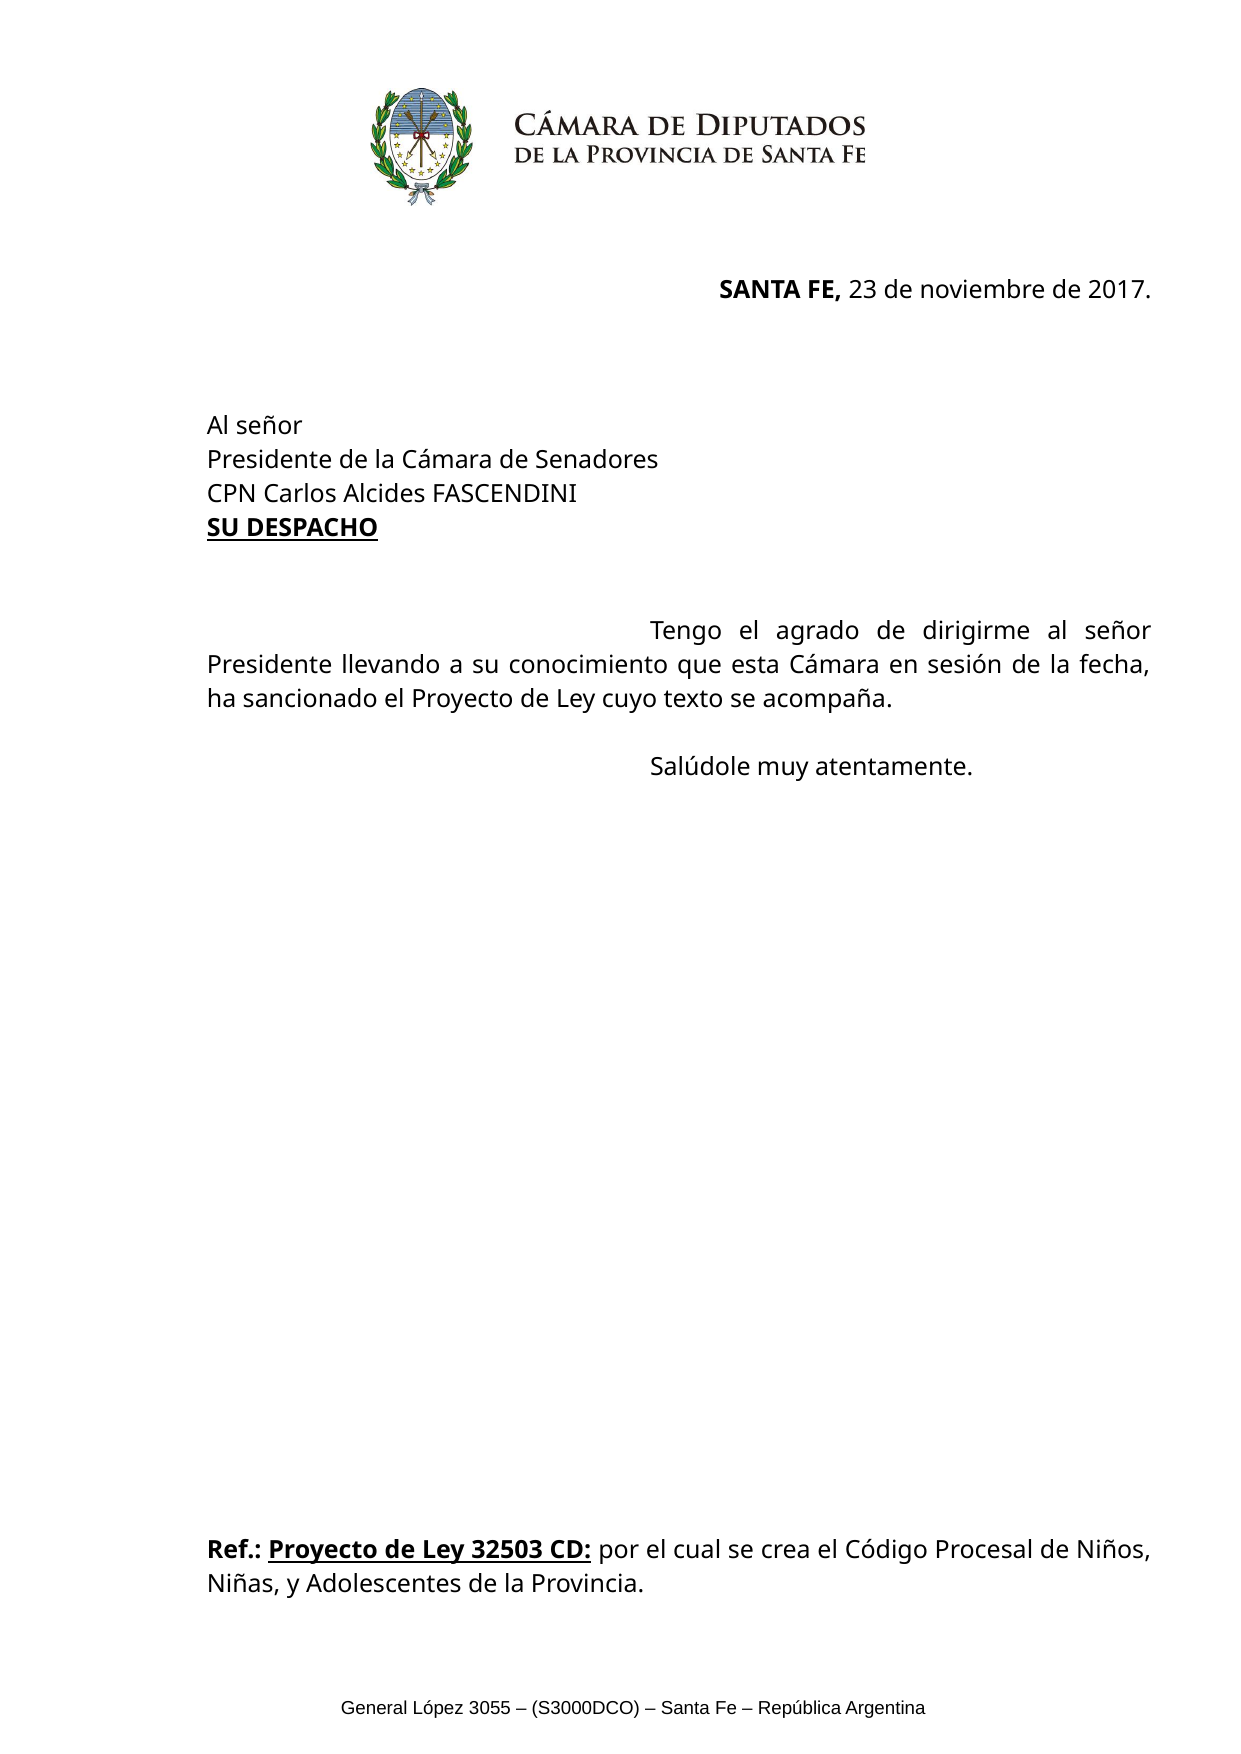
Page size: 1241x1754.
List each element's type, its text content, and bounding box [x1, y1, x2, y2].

text Presidente de la Cámara de Senadores [207, 442, 1152, 476]
text Ref.: Proyecto de Ley 32503 CD: por el cual se crea el Código Procesal de Niños, Niñas, y Adolescentes de la Provincia. [207, 1532, 1152, 1600]
text SANTA FE, 23 de noviembre de 2017. [207, 272, 1152, 306]
text CPN Carlos Alcides FASCENDINI [207, 476, 1152, 510]
picture [370, 88, 866, 210]
text Salúdole muy atentamente. [207, 748, 1152, 783]
text Al señor [207, 408, 1152, 442]
text Tengo el agrado de dirigirme al señor Presidente llevando a su conocimiento que esta Cámara en sesión de la fecha, ha sancionado el Proyecto de Ley cuyo texto se acompaña. [207, 612, 1152, 714]
text SU DESPACHO [207, 510, 1152, 544]
